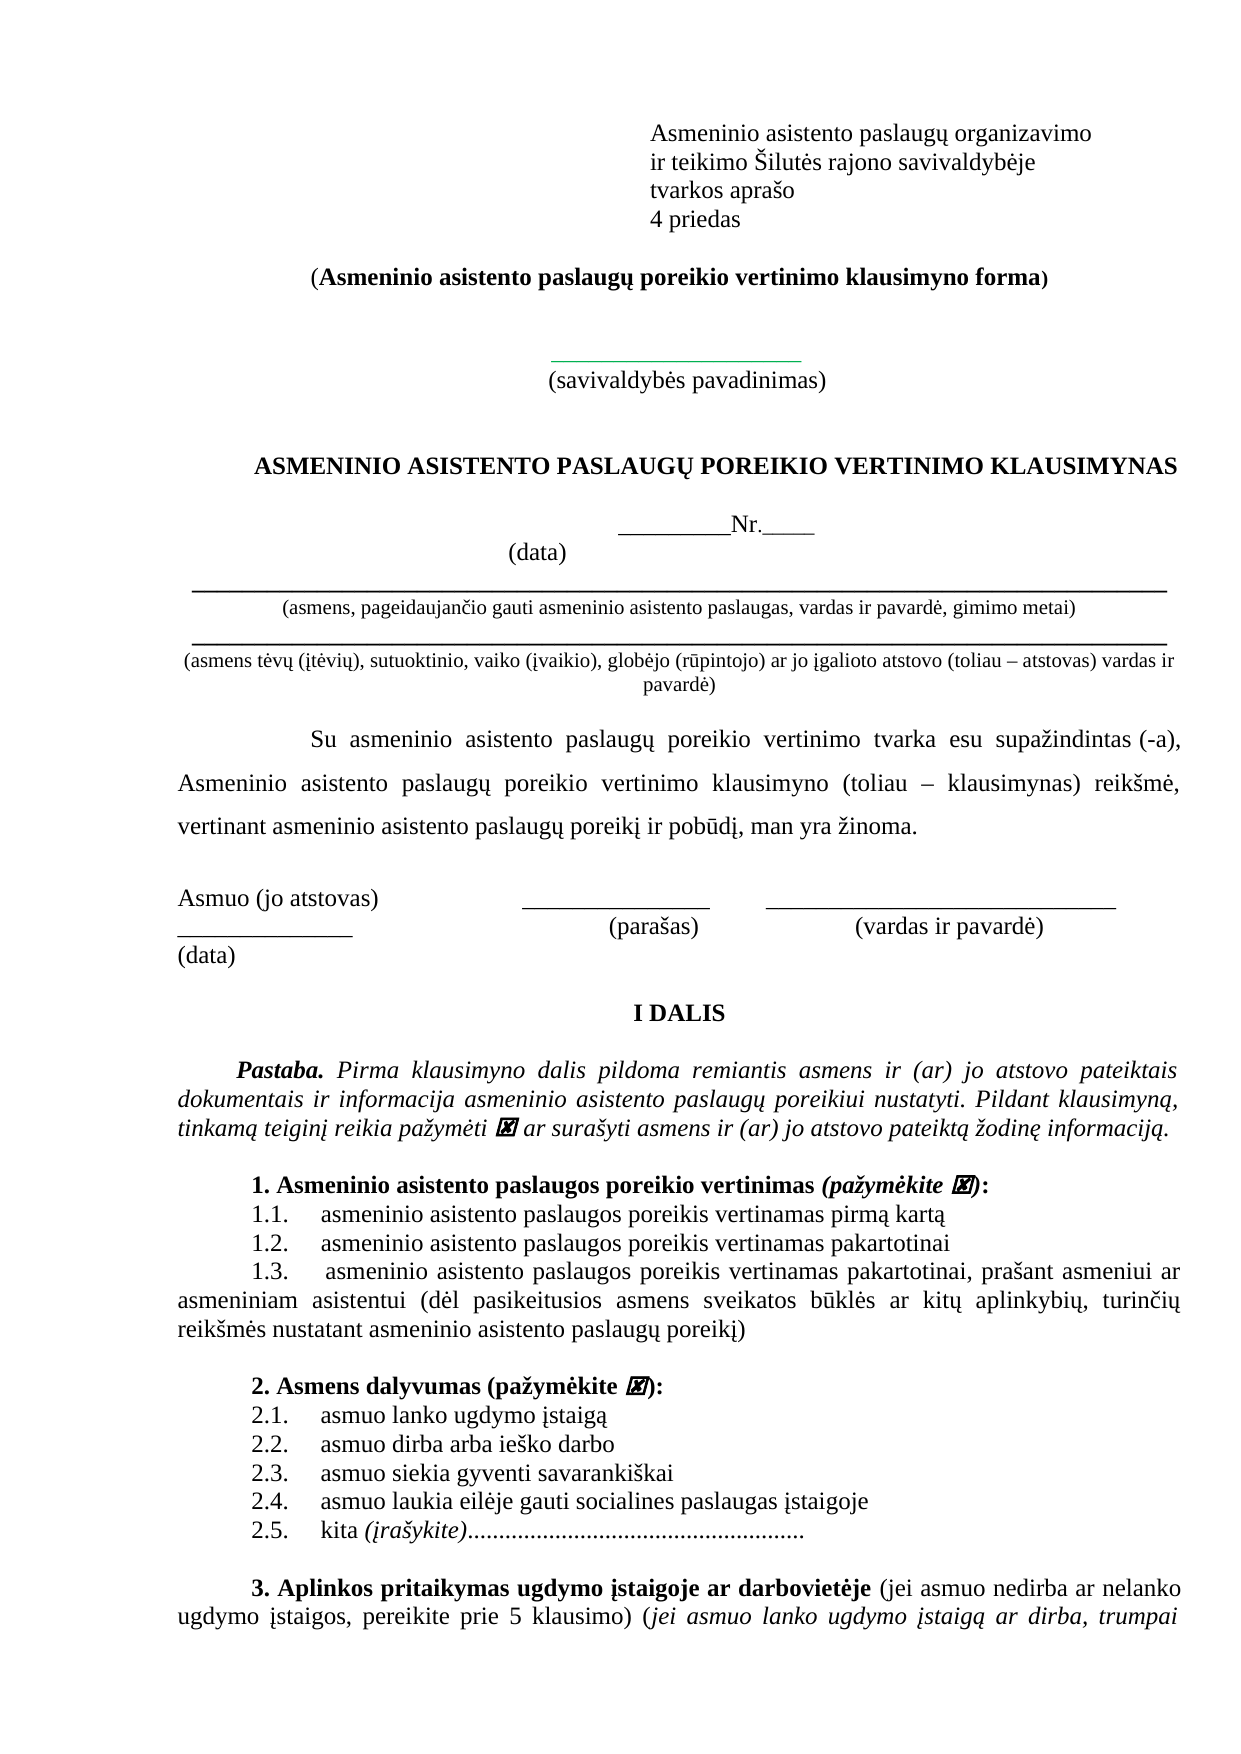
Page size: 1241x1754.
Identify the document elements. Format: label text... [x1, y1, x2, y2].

text (data) [177, 940, 1181, 969]
text 2.1.  asmuo lanko ugdymo įstaigą [177, 1400, 1181, 1429]
text tvarkos aprašo [177, 176, 1181, 204]
text I DALIS [177, 998, 1181, 1026]
text 1. Asmeninio asistento paslaugos poreikio vertinimas (pažymėkite ): [177, 1170, 1181, 1199]
text Pastaba. Pirma klausimyno dalis pildoma remiantis asmens ir (ar) jo atstovo pateiktais dokumentais ir informacija asmeninio asistento paslaugų poreikiui nustatyti. Pildant klausimyną, tinkamą teiginį reikia pažymėti  ar surašyti asmens ir (ar) jo atstovo pateiktą žodinę informaciją. [177, 1055, 1181, 1141]
text Asmuo (jo atstovas) _______________ ____________________________ [177, 883, 1181, 911]
text 2.4.  asmuo laukia eilėje gauti socialines paslaugas įstaigoje [177, 1486, 1181, 1515]
text ____________________ [177, 336, 1181, 365]
text 1.1.  asmeninio asistento paslaugos poreikis vertinamas pirmą kartą [177, 1199, 1181, 1228]
text 1.2.  asmeninio asistento paslaugos poreikis vertinamas pakartotinai [177, 1228, 1181, 1256]
text (savivaldybės pavadinimas) [177, 365, 1181, 394]
text 2.2.  asmuo dirba arba ieško darbo [177, 1429, 1181, 1458]
text 2.5.  kita (įrašykite)...................................................... [177, 1515, 1181, 1544]
text 3. Aplinkos pritaikymas ugdymo įstaigoje ar darbovietėje (jei asmuo nedirba ar nelanko ugdymo įstaigos, pereikite prie 5 klausimo) (jei asmuo lanko ugdymo įstaigą ar dirba, trumpai [177, 1573, 1181, 1630]
text 2.3.  asmuo siekia gyventi savarankiškai [177, 1458, 1181, 1486]
text ASMENINIO ASISTENTO PASLAUGŲ POREIKIO VERTINIMO KLAUSIMYNAS [177, 451, 1181, 480]
text 1.3.  asmeninio asistento paslaugos poreikis vertinamas pakartotinai, prašant asmeniui ar asmeniniam asistentui (dėl pasikeitusios asmens sveikatos būklės ar kitų aplinkybių, turinčių reikšmės nustatant asmeninio asistento paslaugų poreikį) [177, 1256, 1181, 1343]
text ______________________________________________________________________________ [177, 619, 1181, 648]
text Su asmeninio asistento paslaugų poreikio vertinimo tvarka esu supažindintas (-a), Asmeninio asistento paslaugų poreikio vertinimo klausimyno (toliau – klausimynas) reikšmė, vertinant asmeninio asistento paslaugų poreikį ir pobūdį, man yra žinoma. [177, 724, 1181, 839]
text (asmens tėvų (įtėvių), sutuoktinio, vaiko (įvaikio), globėjo (rūpintojo) ar jo įgalioto atstovo (toliau – atstovas) vardas ir pavardė) [177, 648, 1181, 696]
text ir teikimo Šilutės rajono savivaldybėje [177, 147, 1181, 176]
text Asmeninio asistento paslaugų organizavimo [177, 118, 1181, 147]
text 4 priedas [650, 204, 1181, 233]
text (asmens, pageidaujančio gauti asmeninio asistento paslaugas, vardas ir pavardė, gimimo metai) [177, 595, 1181, 619]
text ______________ (parašas) (vardas ir pavardė) [177, 911, 1181, 940]
text ______________________________________________________________________________ [177, 566, 1181, 595]
text (Asmeninio asistento paslaugų poreikio vertinimo klausimyno forma) [177, 262, 1181, 291]
text _________Nr._____ [177, 509, 1181, 537]
text (data) [177, 537, 1181, 566]
text 2. Asmens dalyvumas (pažymėkite ): [177, 1371, 1181, 1400]
